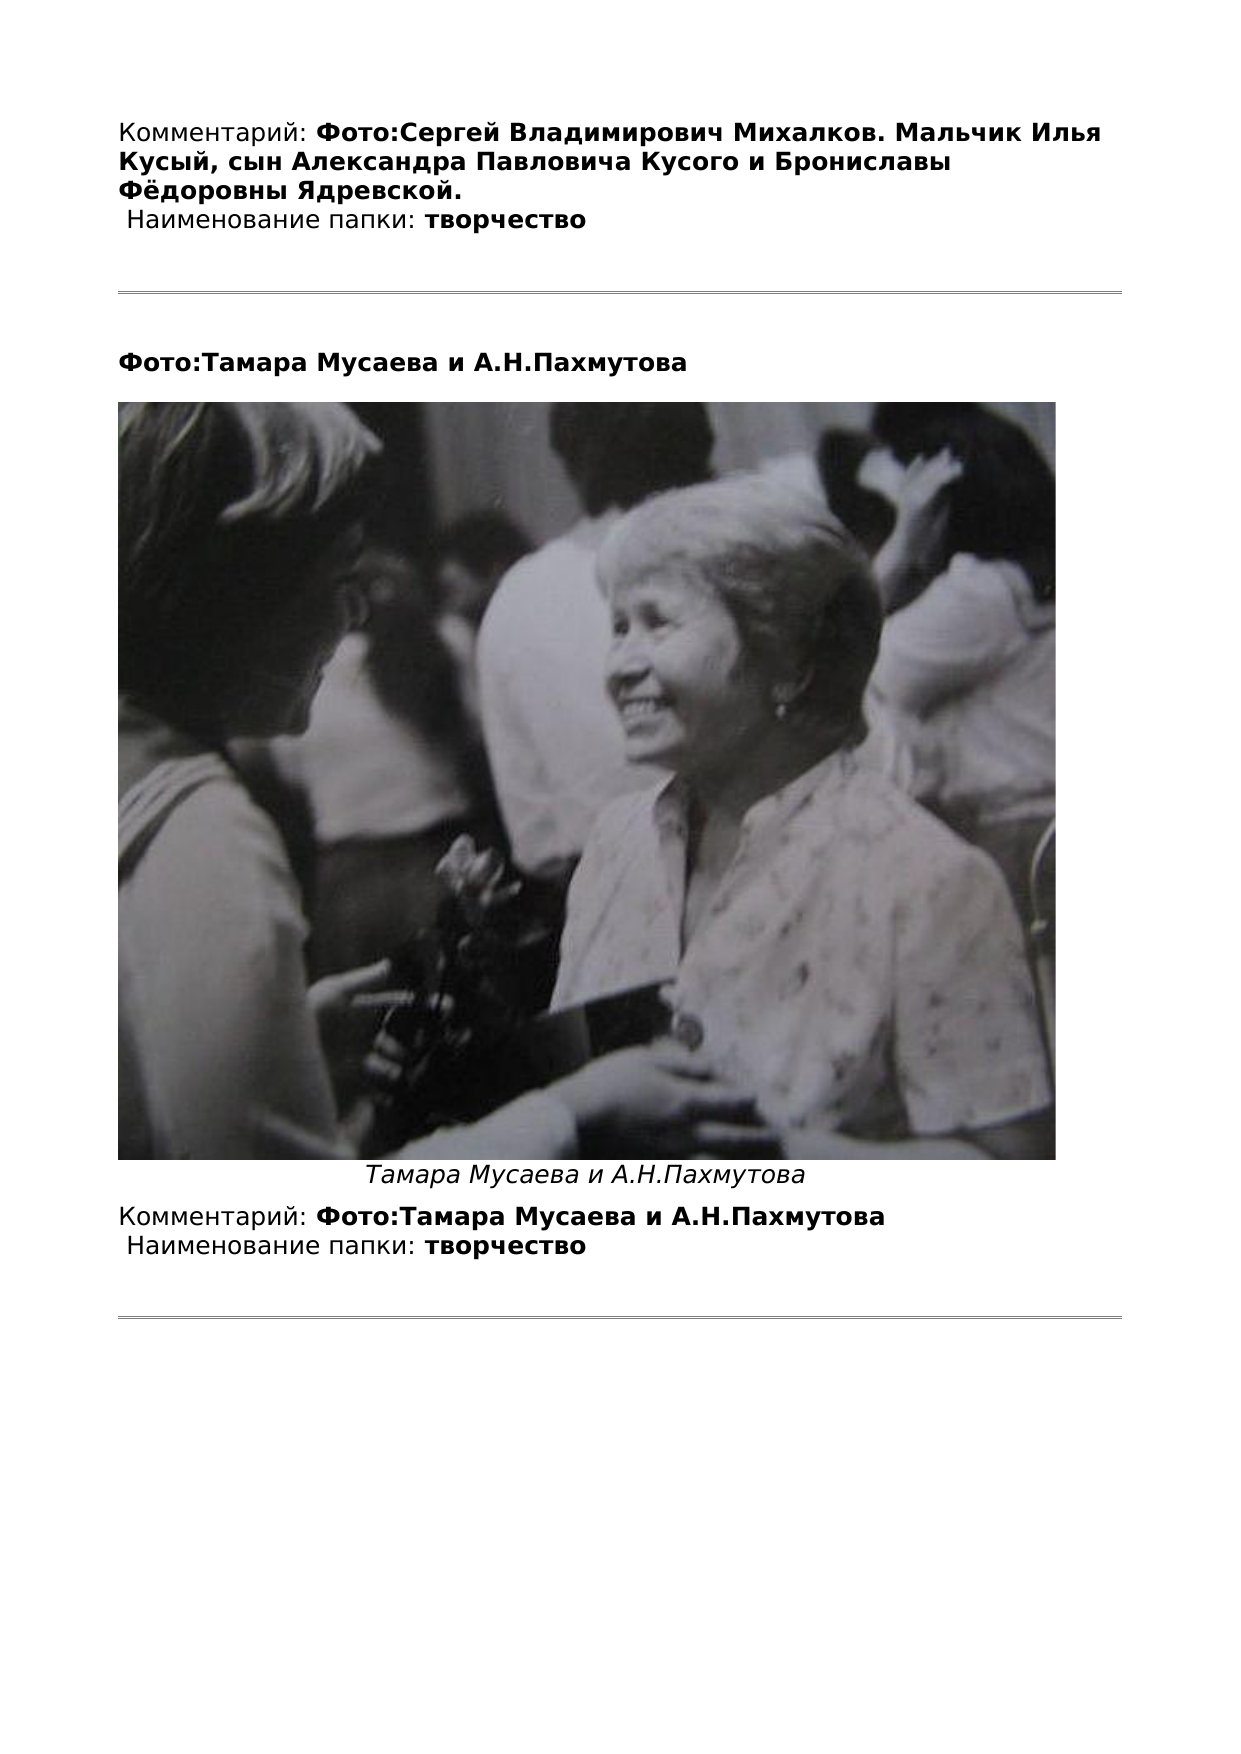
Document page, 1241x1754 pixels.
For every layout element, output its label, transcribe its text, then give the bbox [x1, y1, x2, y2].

subtitle Фото:Тамара Мусаева и А.Н.Пахмутова [118, 348, 1122, 377]
picture [118, 402, 1056, 1160]
text Комментарий: Фото:Тамара Мусаева и А.Н.Пахмутова Наименование папки: творчество [118, 1202, 1122, 1289]
text Тамара Мусаева и А.Н.Пахмутова [118, 1160, 1056, 1189]
text Комментарий: Фото:Сергей Владимирович Михалков. Мальчик Илья Кусый, сын Александра Павловича Кусого и Брониславы Фёдоровны Ядревской. Наименование папки: творчество [118, 118, 1122, 264]
